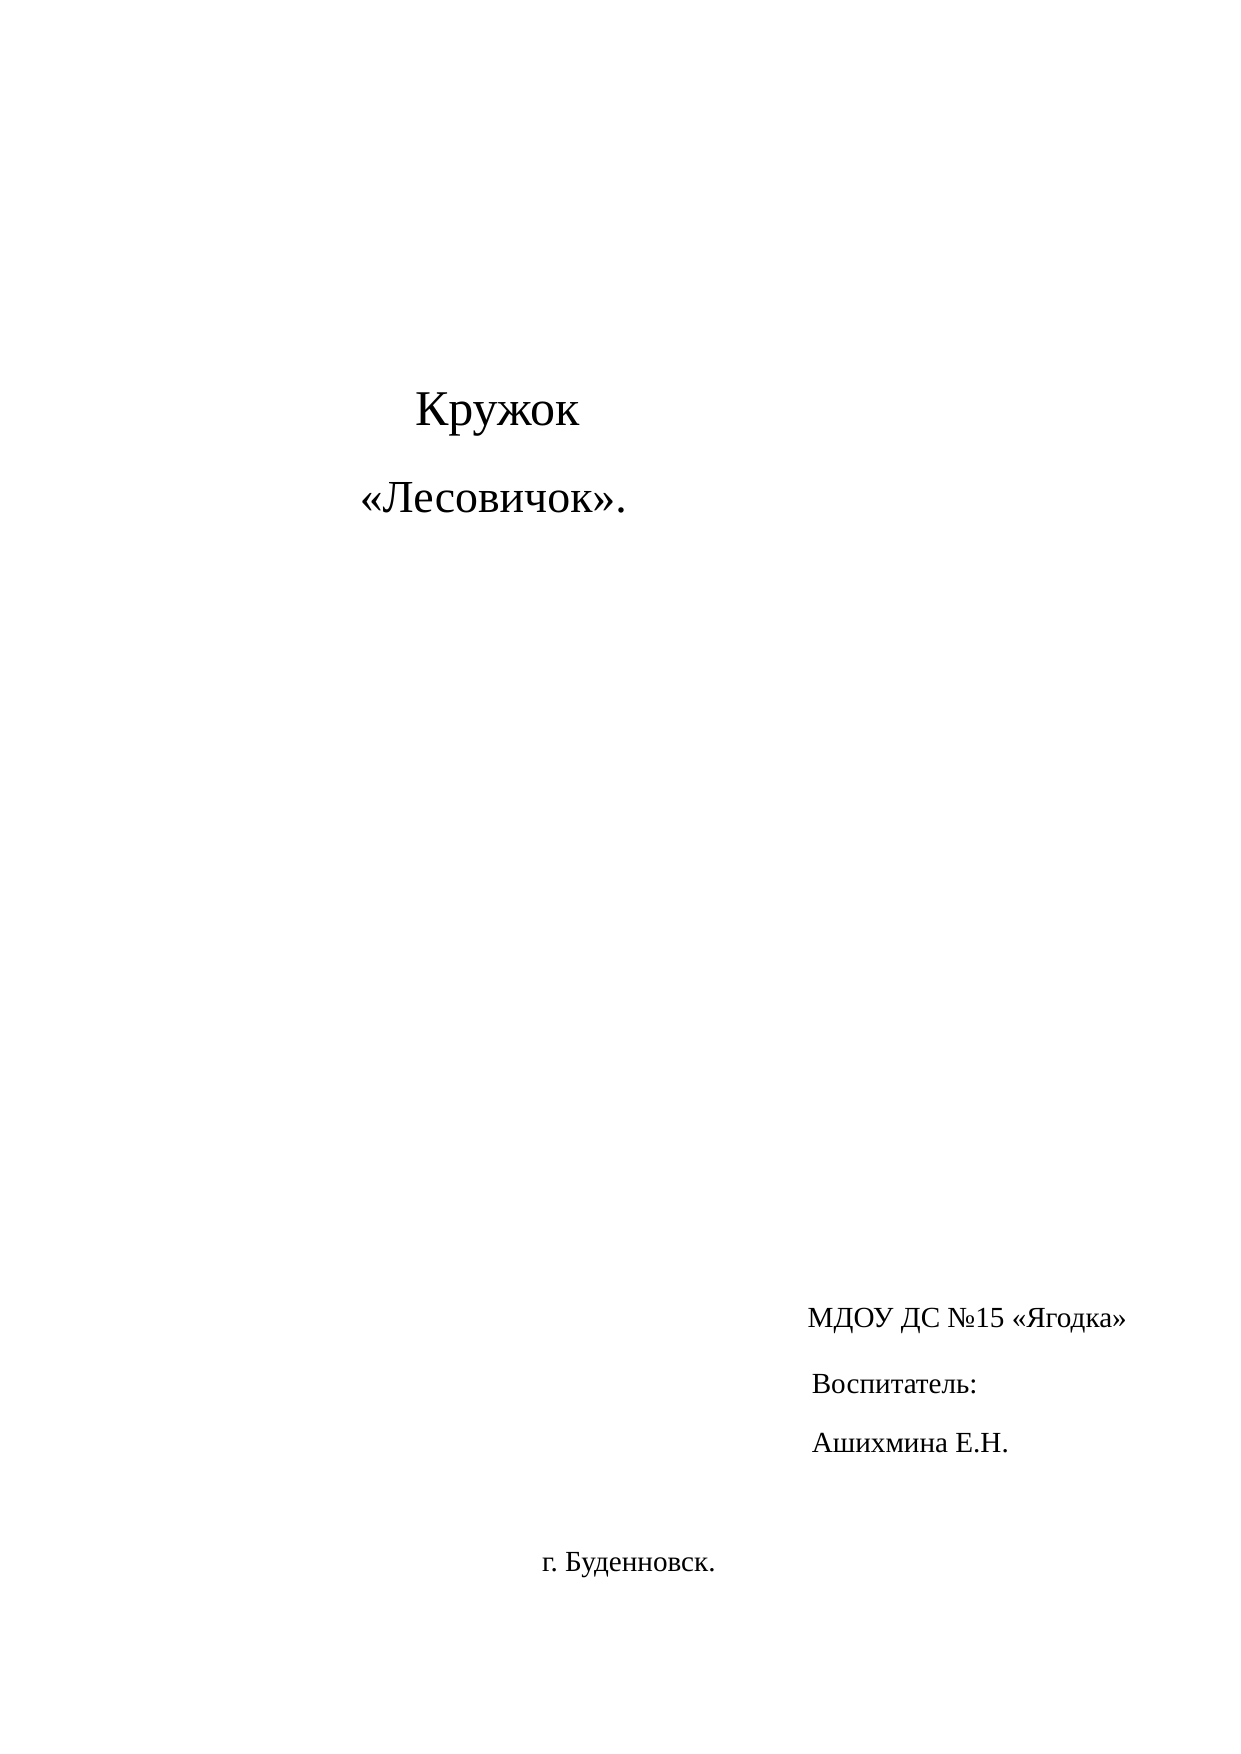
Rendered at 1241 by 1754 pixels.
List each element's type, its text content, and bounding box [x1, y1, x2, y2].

text МДОУ ДС №15 «Ягодка» [177, 1285, 1152, 1337]
text Воспитатель: [177, 1366, 1152, 1399]
text г. Буденновск. [177, 1544, 1152, 1578]
text Ашихмина Е.Н. [177, 1425, 1152, 1459]
text «Лесовичок». [177, 466, 1152, 523]
text Кружок [177, 379, 1152, 436]
